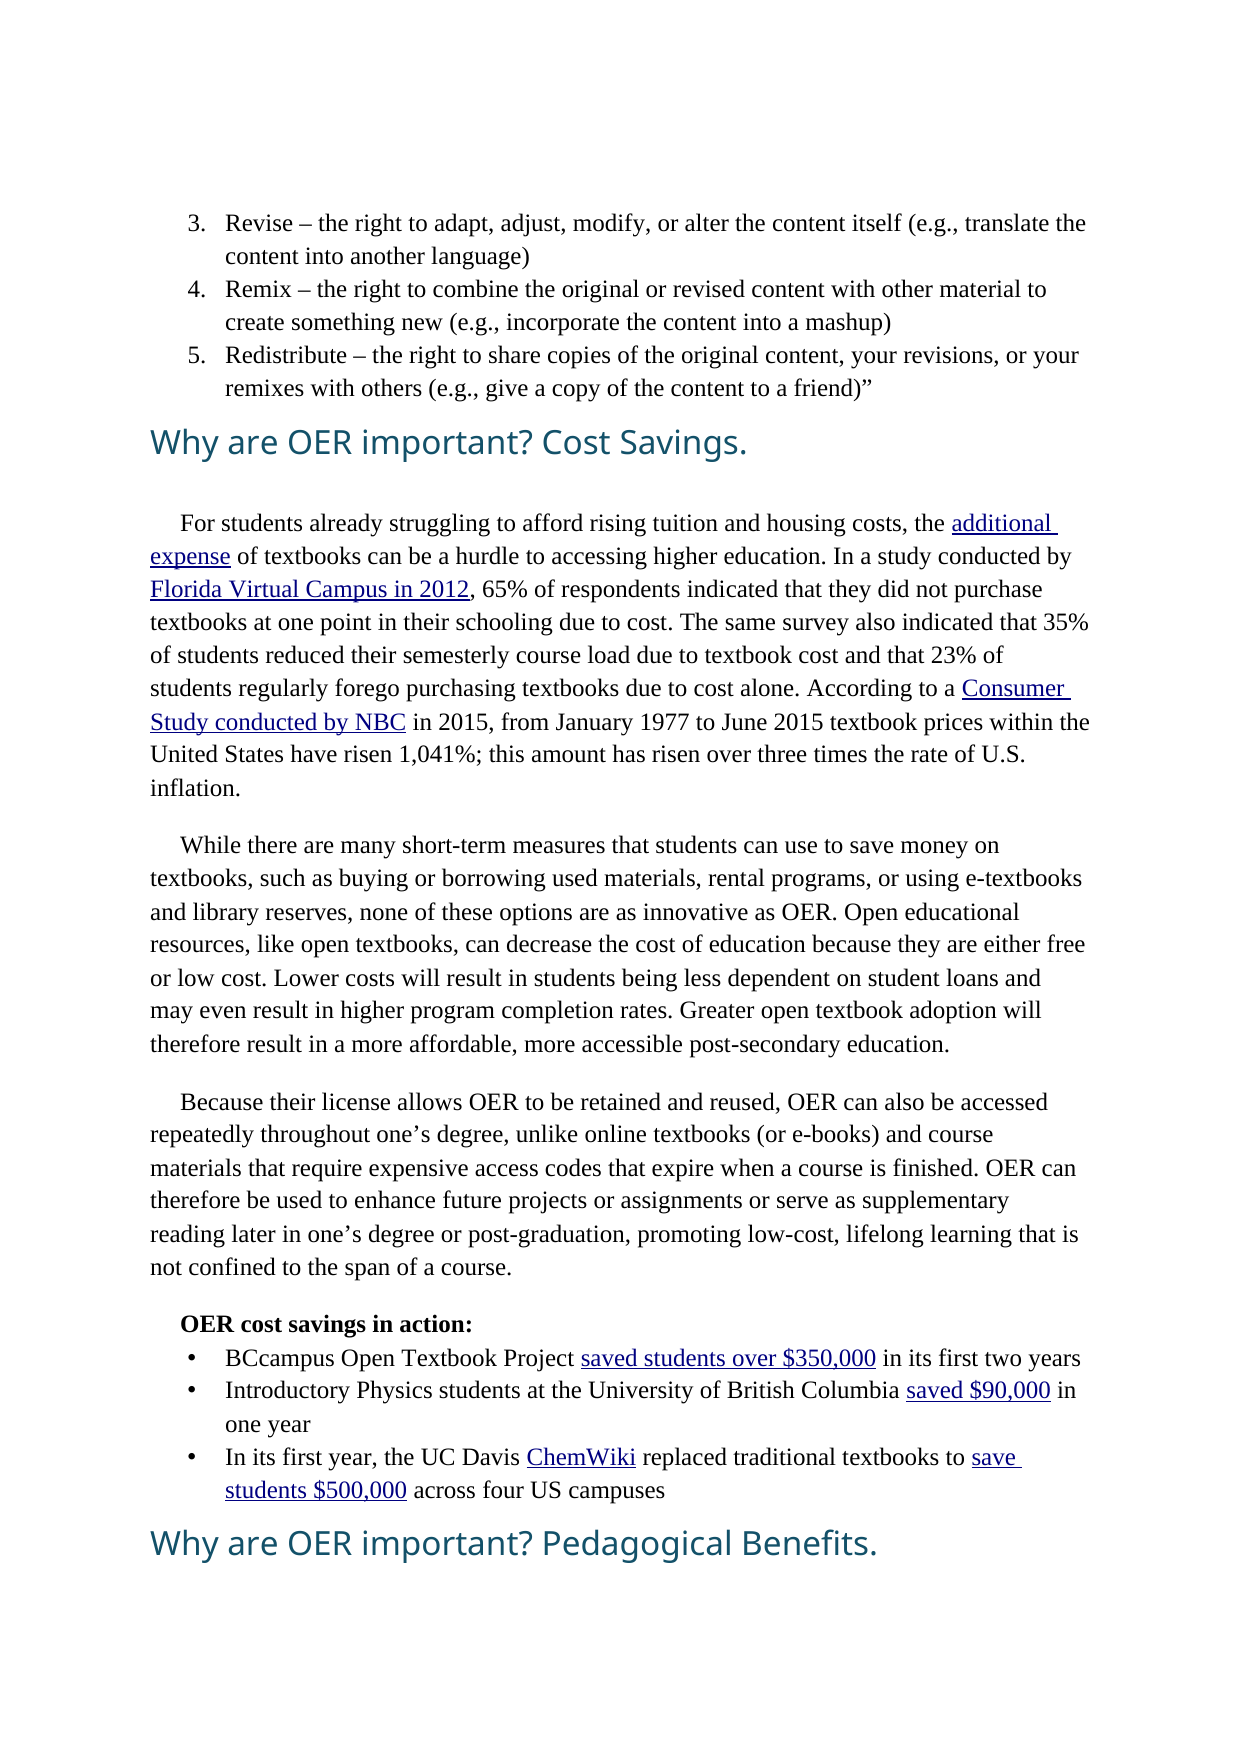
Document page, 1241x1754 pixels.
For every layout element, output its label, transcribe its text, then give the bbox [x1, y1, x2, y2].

text For students already struggling to afford rising tuition and housing costs, the additional expense of textbooks can be a hurdle to accessing higher education. In a study conducted by Florida Virtual Campus in 2012, 65% of respondents indicated that they did not purchase textbooks at one point in their schooling due to cost. The same survey also indicated that 35% of students reduced their semesterly course load due to textbook cost and that 23% of students regularly forego purchasing textbooks due to cost alone. According to a Consumer Study conducted by NBC in 2015, from January 1977 to June 2015 textbook prices within the United States have risen 1,041%; this amount has risen over three times the rate of U.S. inflation. [150, 508, 1090, 801]
list In its first year, the UC Davis ChemWiki replaced traditional textbooks to save students $500,000 across four US campuses [187, 1442, 1090, 1503]
text While there are many short-term measures that students can use to save money on textbooks, such as buying or borrowing used materials, rental programs, or using e-textbooks and library reserves, none of these options are as innovative as OER. Open educational resources, like open textbooks, can decrease the cost of education because they are either free or low cost. Lower costs will result in students being less dependent on student loans and may even result in higher program completion rates. Greater open textbook adoption will therefore result in a more affordable, more accessible post-secondary education. [150, 831, 1090, 1057]
list Redistribute – the right to share copies of the original content, your revisions, or your remixes with others (e.g., give a copy of the content to a friend)” [187, 340, 1090, 402]
text Because their license allows OER to be retained and reused, OER can also be accessed repeatedly throughout one’s degree, unlike online textbooks (or e-books) and course materials that require expensive access codes that expire when a course is finished. OER can therefore be used to enhance future projects or assignments or serve as supplementary reading later in one’s degree or post-graduation, promoting low-cost, lifelong learning that is not confined to the span of a course. [150, 1087, 1090, 1280]
text OER cost savings in action: [150, 1309, 1090, 1338]
list Introductory Physics students at the University of British Columbia saved $90,000 in one year [187, 1376, 1090, 1437]
subtitle Why are OER important? Cost Savings. [150, 419, 1090, 464]
list Revise – the right to adapt, adjust, modify, or alter the content itself (e.g., translate the content into another language) [187, 208, 1090, 270]
list Remix – the right to combine the original or revised content with other material to create something new (e.g., incorporate the content into a mashup) [187, 274, 1090, 336]
list BCcampus Open Textbook Project saved students over $350,000 in its first two years [187, 1343, 1090, 1371]
subtitle Why are OER important? Pedagogical Benefits. [150, 1520, 1090, 1566]
